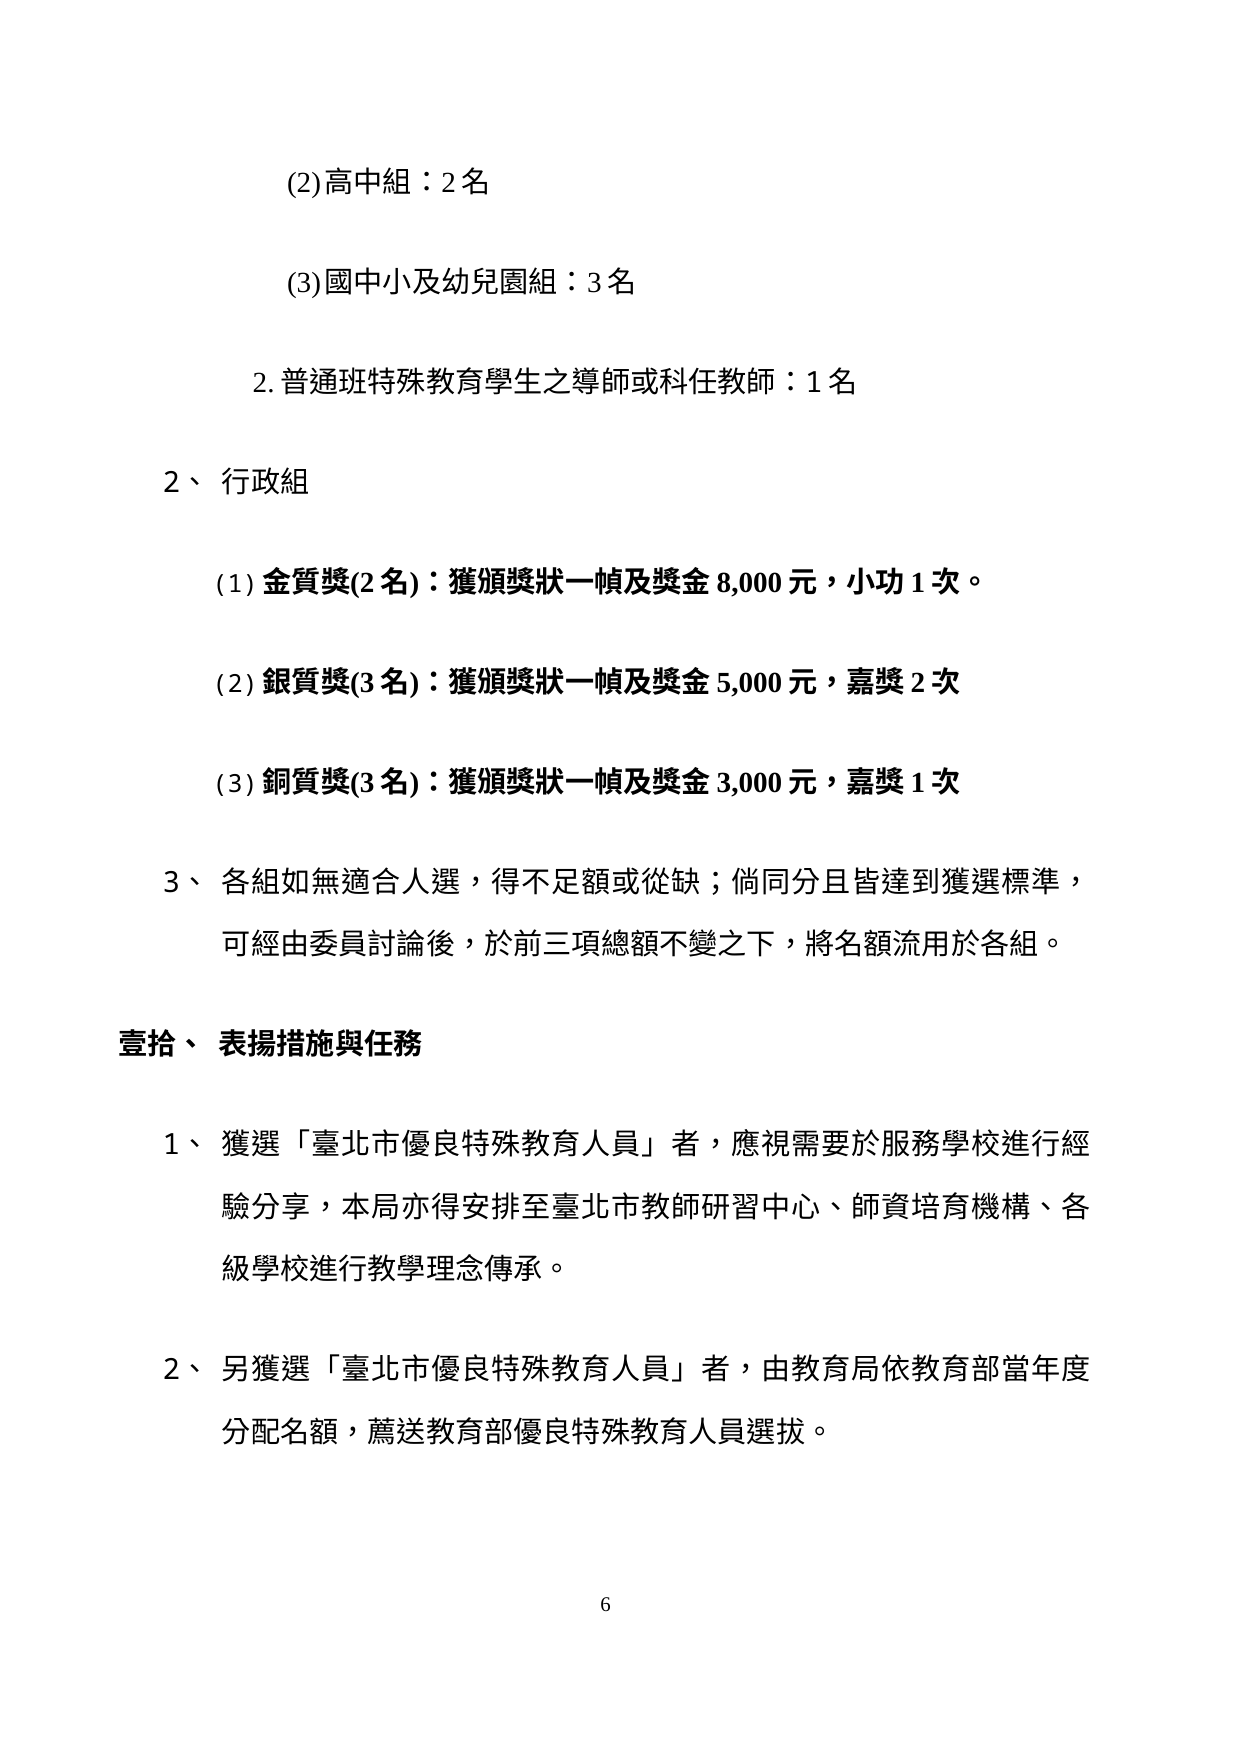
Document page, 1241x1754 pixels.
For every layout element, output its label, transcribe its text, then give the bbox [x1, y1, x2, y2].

list 獲選「臺北市優良特殊教育人員」者，應視需要於服務學校進行經驗分享，本局亦得安排至臺北市教師研習中心、師資培育機構、各級學校進行教學理念傳承。 [162, 1100, 1093, 1288]
list 銀質獎(3名)：獲頒獎狀一幀及獎金5,000元，嘉獎2次 [212, 638, 1093, 700]
list 銅質獎(3名)：獲頒獎狀一幀及獎金3,000元，嘉獎1次 [212, 738, 1093, 800]
list 高中組：2名 [287, 138, 1093, 200]
list 行政組 [162, 438, 1093, 500]
list 表揚措施與任務 [118, 1000, 1093, 1063]
list 各組如無適合人選，得不足額或從缺；倘同分且皆達到獲選標準，可經由委員討論後，於前三項總額不變之下，將名額流用於各組。 [162, 838, 1093, 963]
list 另獲選「臺北市優良特殊教育人員」者，由教育局依教育部當年度分配名額，薦送教育部優良特殊教育人員選拔。 [162, 1325, 1093, 1450]
list 金質獎(2名)：獲頒獎狀一幀及獎金8,000元，小功1次。 [212, 538, 1093, 600]
list 普通班特殊教育學生之導師或科任教師：1名 [252, 338, 1093, 400]
list 國中小及幼兒園組：3名 [287, 238, 1093, 300]
